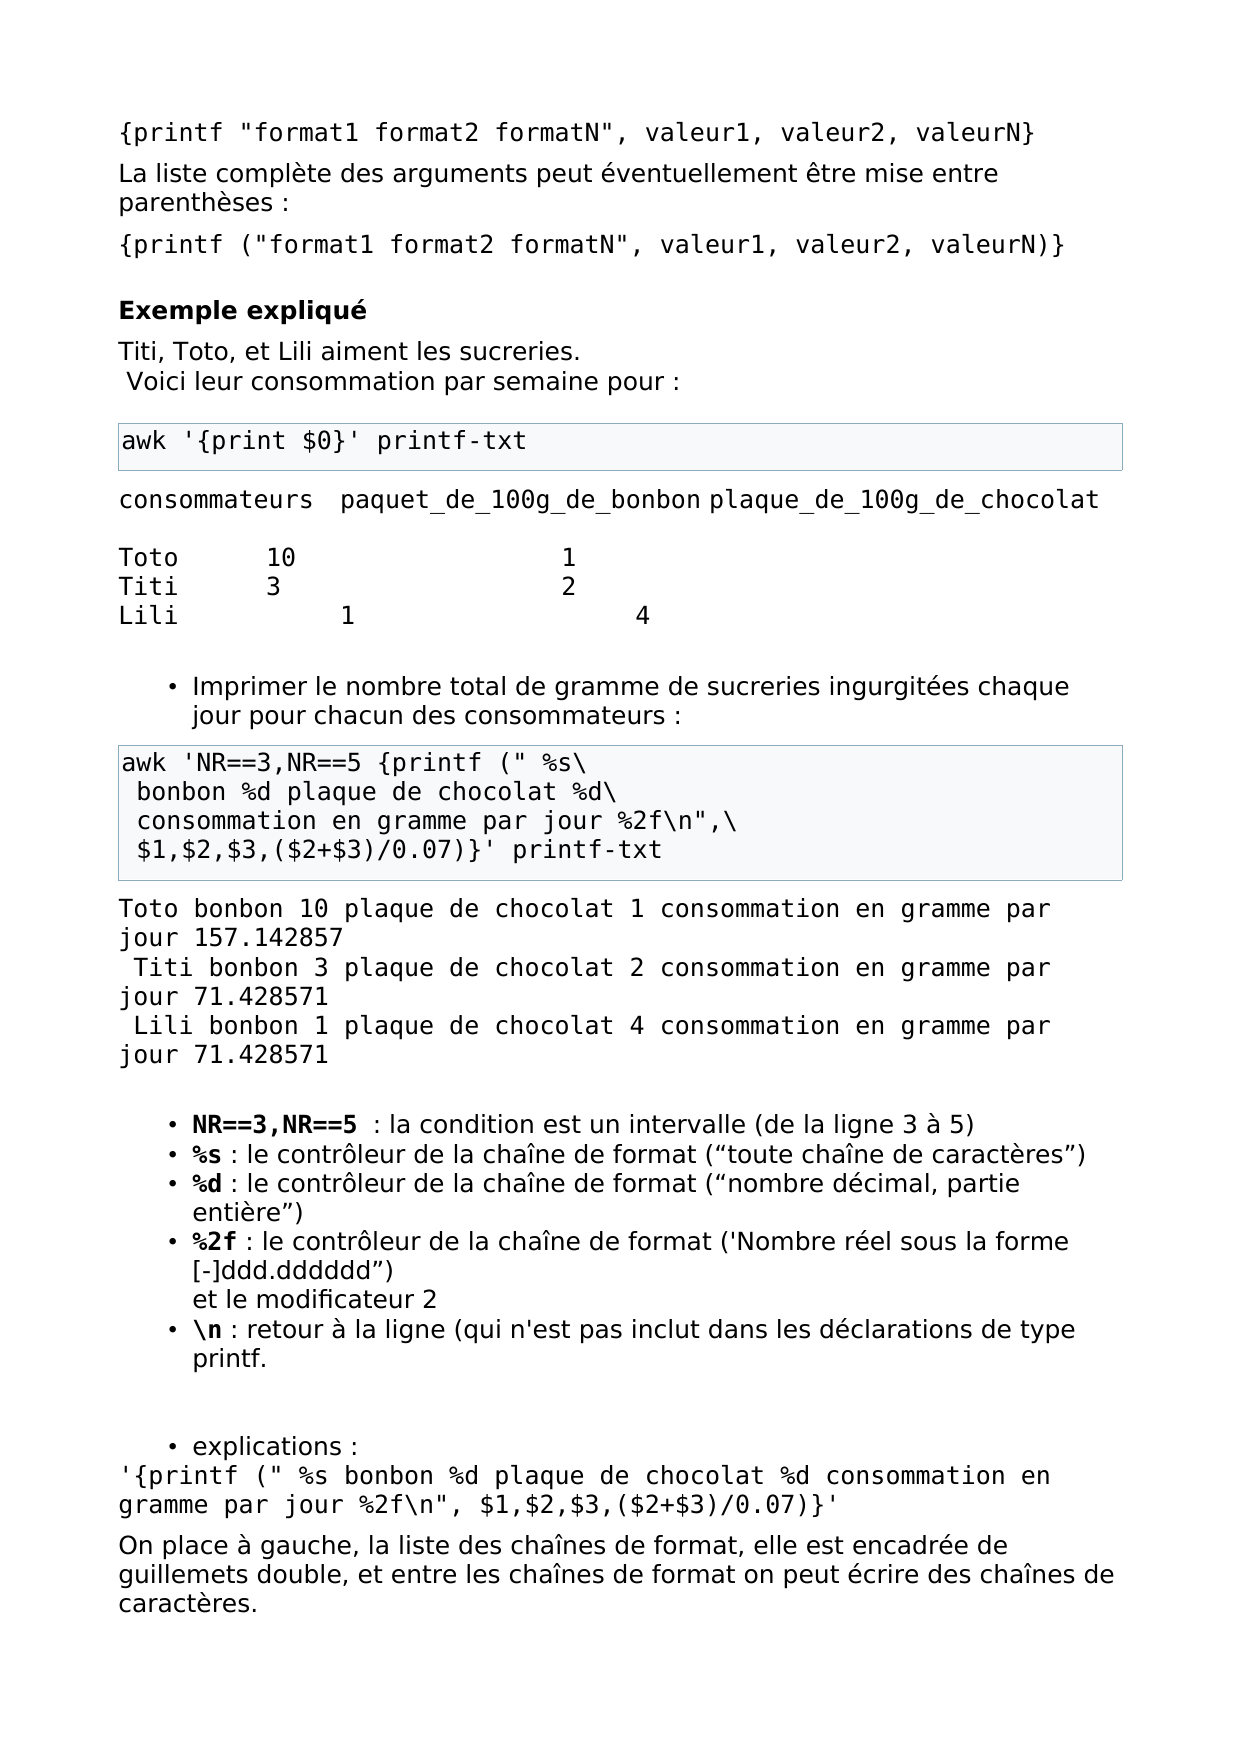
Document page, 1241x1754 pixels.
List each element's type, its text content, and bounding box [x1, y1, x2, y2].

list \n : retour à la ligne (qui n'est pas inclut dans les déclarations de type printf. [177, 1315, 1122, 1373]
list %s : le contrôleur de la chaîne de format (“toute chaîne de caractères”) [177, 1140, 1122, 1169]
text Titi, Toto, et Lili aiment les sucreries. Voici leur consommation par semaine pour : [118, 337, 1122, 396]
list %2f : le contrôleur de la chaîne de format ('Nombre réel sous la forme [-]ddd.dddddd”) et le modificateur 2 [177, 1227, 1122, 1315]
text La liste complète des arguments peut éventuellement être mise entre parenthèses : [118, 159, 1122, 217]
list NR==3,NR==5 : la condition est un intervalle (de la ligne 3 à 5) [177, 1111, 1122, 1140]
table_header awk 'NR==3,NR==5 {printf (" %s\ bonbon %d plaque de chocolat %d\ consommation en gramme par jour %2f\n",\ $1,$2,$3,($2+$3)/0.07)}' printf-txt [119, 746, 1122, 879]
list explications : [177, 1432, 1122, 1461]
list %d : le contrôleur de la chaîne de format (“nombre décimal, partie entière”) [177, 1169, 1122, 1227]
subtitle Exemple expliqué [118, 296, 1122, 325]
table_header awk '{print $0}' printf-txt [119, 424, 1122, 470]
text {printf ("format1 format2 formatN", valeur1, valeur2, valeurN)} [118, 230, 1122, 259]
text Toto bonbon 10 plaque de chocolat 1 consommation en gramme par jour 157.142857 Titi bonbon 3 plaque de chocolat 2 consommation en gramme par jour 71.428571 Lili bonbon 1 plaque de chocolat 4 consommation en gramme par jour 71.428571 [118, 894, 1122, 1069]
text On place à gauche, la liste des chaînes de format, elle est encadrée de guillemets double, et entre les chaînes de format on peut écrire des chaînes de caractères. [118, 1531, 1122, 1619]
text {printf "format1 format2 formatN", valeur1, valeur2, valeurN} [118, 118, 1122, 147]
text '{printf (" %s bonbon %d plaque de chocolat %d consommation en gramme par jour %2f\n", $1,$2,$3,($2+$3)/0.07)}' [118, 1461, 1122, 1519]
text consommateurs paquet_de_100g_de_bonbon plaque_de_100g_de_chocolat Toto 10 1 Titi 3 2 Lili 1 4 [118, 485, 1122, 631]
list Imprimer le nombre total de gramme de sucreries ingurgitées chaque jour pour chacun des consommateurs : [177, 672, 1122, 730]
